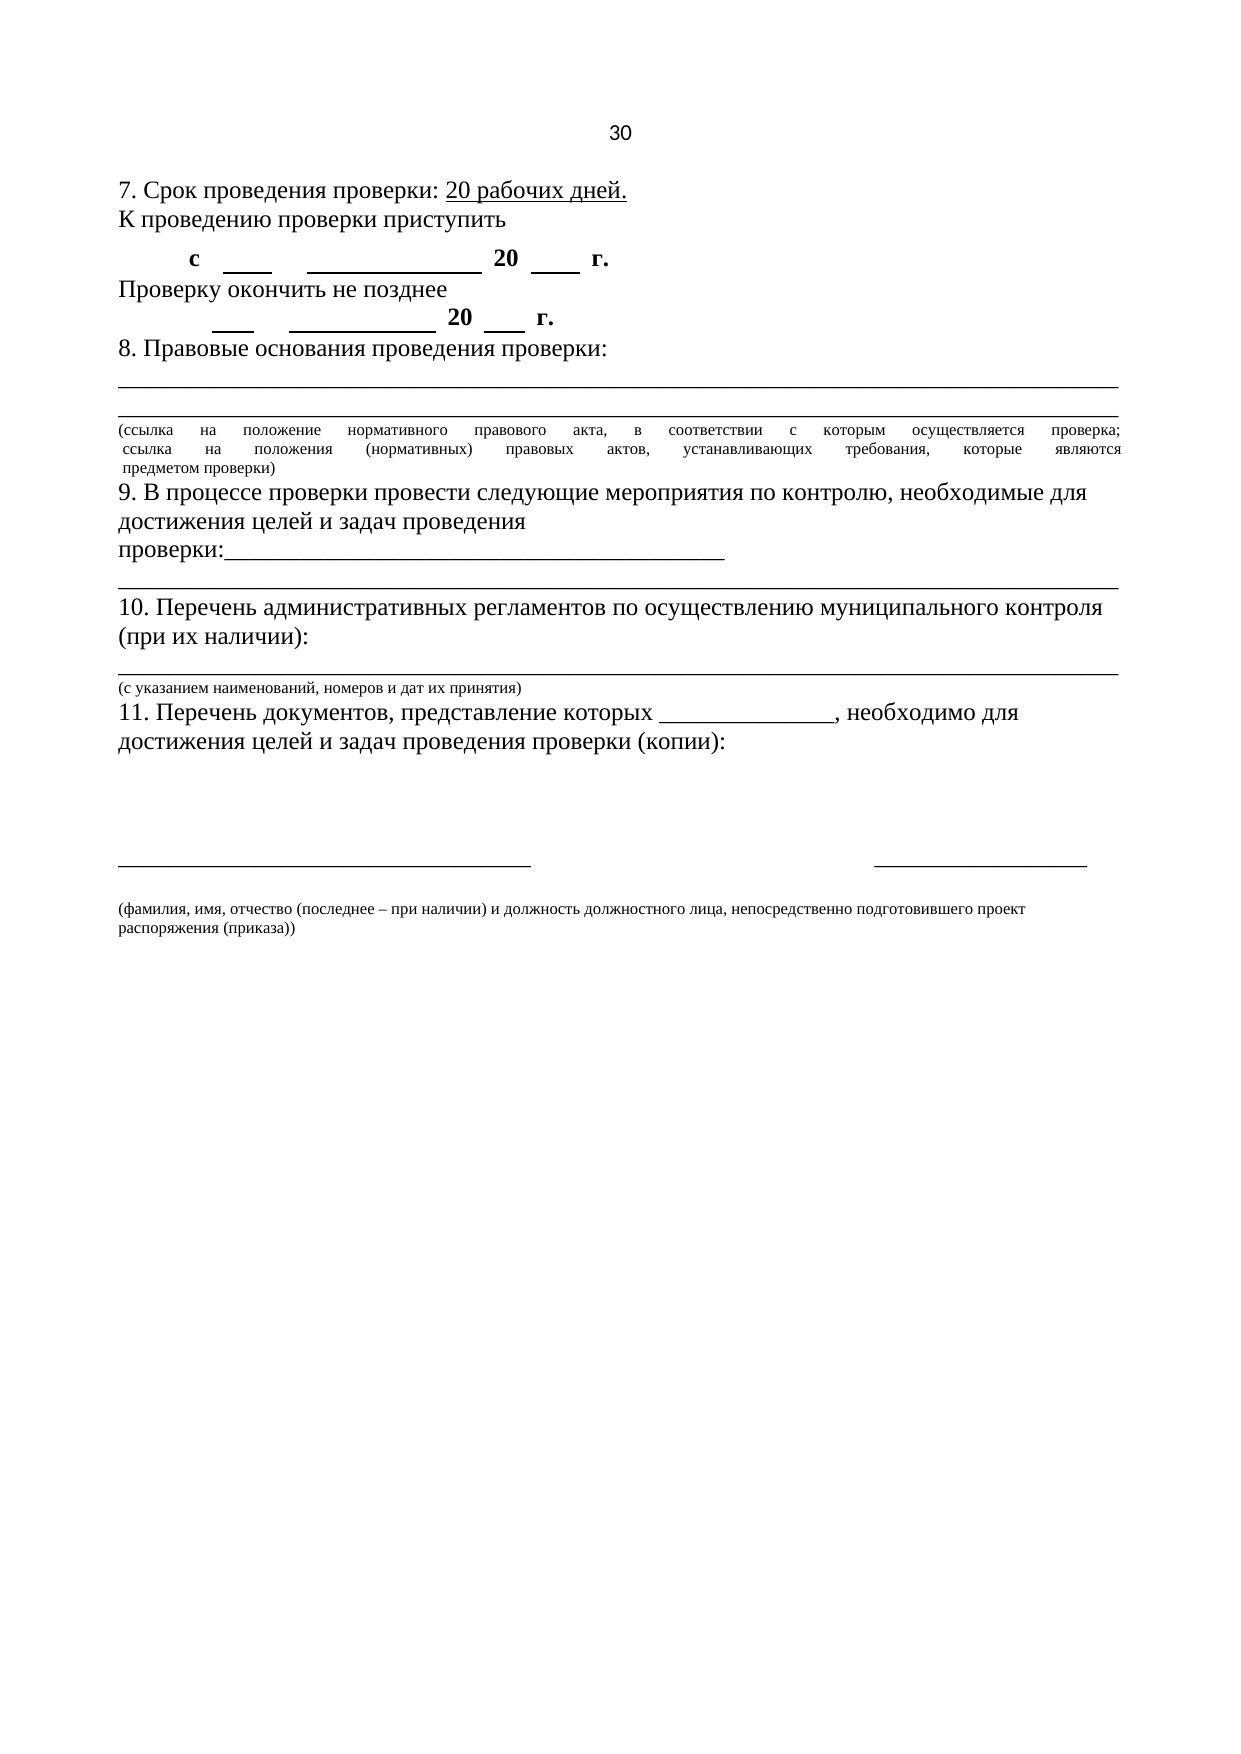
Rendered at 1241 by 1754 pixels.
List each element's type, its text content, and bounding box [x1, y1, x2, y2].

table_header [177, 303, 188, 331]
table_header [223, 233, 272, 272]
text Проверку окончить не позднее [118, 274, 1122, 302]
text 7. Срок проведения проверки: 20 рабочих дней. [118, 176, 1122, 204]
table_header [242, 303, 253, 331]
table_header 20 [482, 233, 531, 272]
table_header [289, 303, 300, 331]
table_header [514, 303, 525, 331]
table_header [272, 233, 307, 272]
table_header 20 [436, 303, 447, 331]
text 8. Правовые основания проведения проверки: ________________________________________________________________________________ [118, 333, 1122, 391]
text _________________________________ _________________ [118, 841, 1122, 870]
table_header [531, 233, 580, 272]
text 10. Перечень административных регламентов по осуществлению муниципального контроля (при их наличии): ________________________________________________________________________________ [118, 592, 1122, 678]
text 9. В процессе проверки провести следующие мероприятия по контролю, необходимые для достижения целей и задач проведения проверки:________________________________________ [118, 477, 1122, 563]
text (фамилия, имя, отчество (последнее – при наличии) и должность должностного лица, непосредственно подготовившего проект распоряжения (приказа)) [118, 899, 1122, 937]
text ________________________________________________________________________________ [118, 563, 1122, 592]
table_header г. [580, 233, 622, 272]
text 11. Перечень документов, представление которых ______________, необходимо для достижения целей и задач проведения проверки (копии): [118, 697, 1122, 755]
table_header с [177, 233, 223, 272]
table_header г. [554, 303, 565, 331]
table_header [201, 303, 212, 331]
text (с указанием наименований, номеров и дат их принятия) [118, 678, 1122, 697]
table_header [484, 303, 495, 331]
text К проведению проверки приступить [118, 204, 1122, 233]
table_header [277, 303, 288, 331]
table_header г. [525, 303, 536, 331]
table_header [212, 303, 223, 331]
table_header 20 [472, 303, 484, 331]
table_header [425, 303, 436, 331]
text ________________________________________________________________________________ (ссылка на положение нормативного правового акта, в соответствии с которым осуществляется проверка; ‎ ссылка на положения (нормативных) правовых актов, устанавливающих требования, которые являются ‎ предметом проверки) [118, 391, 1122, 477]
table_header [254, 303, 265, 331]
table_header [307, 233, 482, 272]
